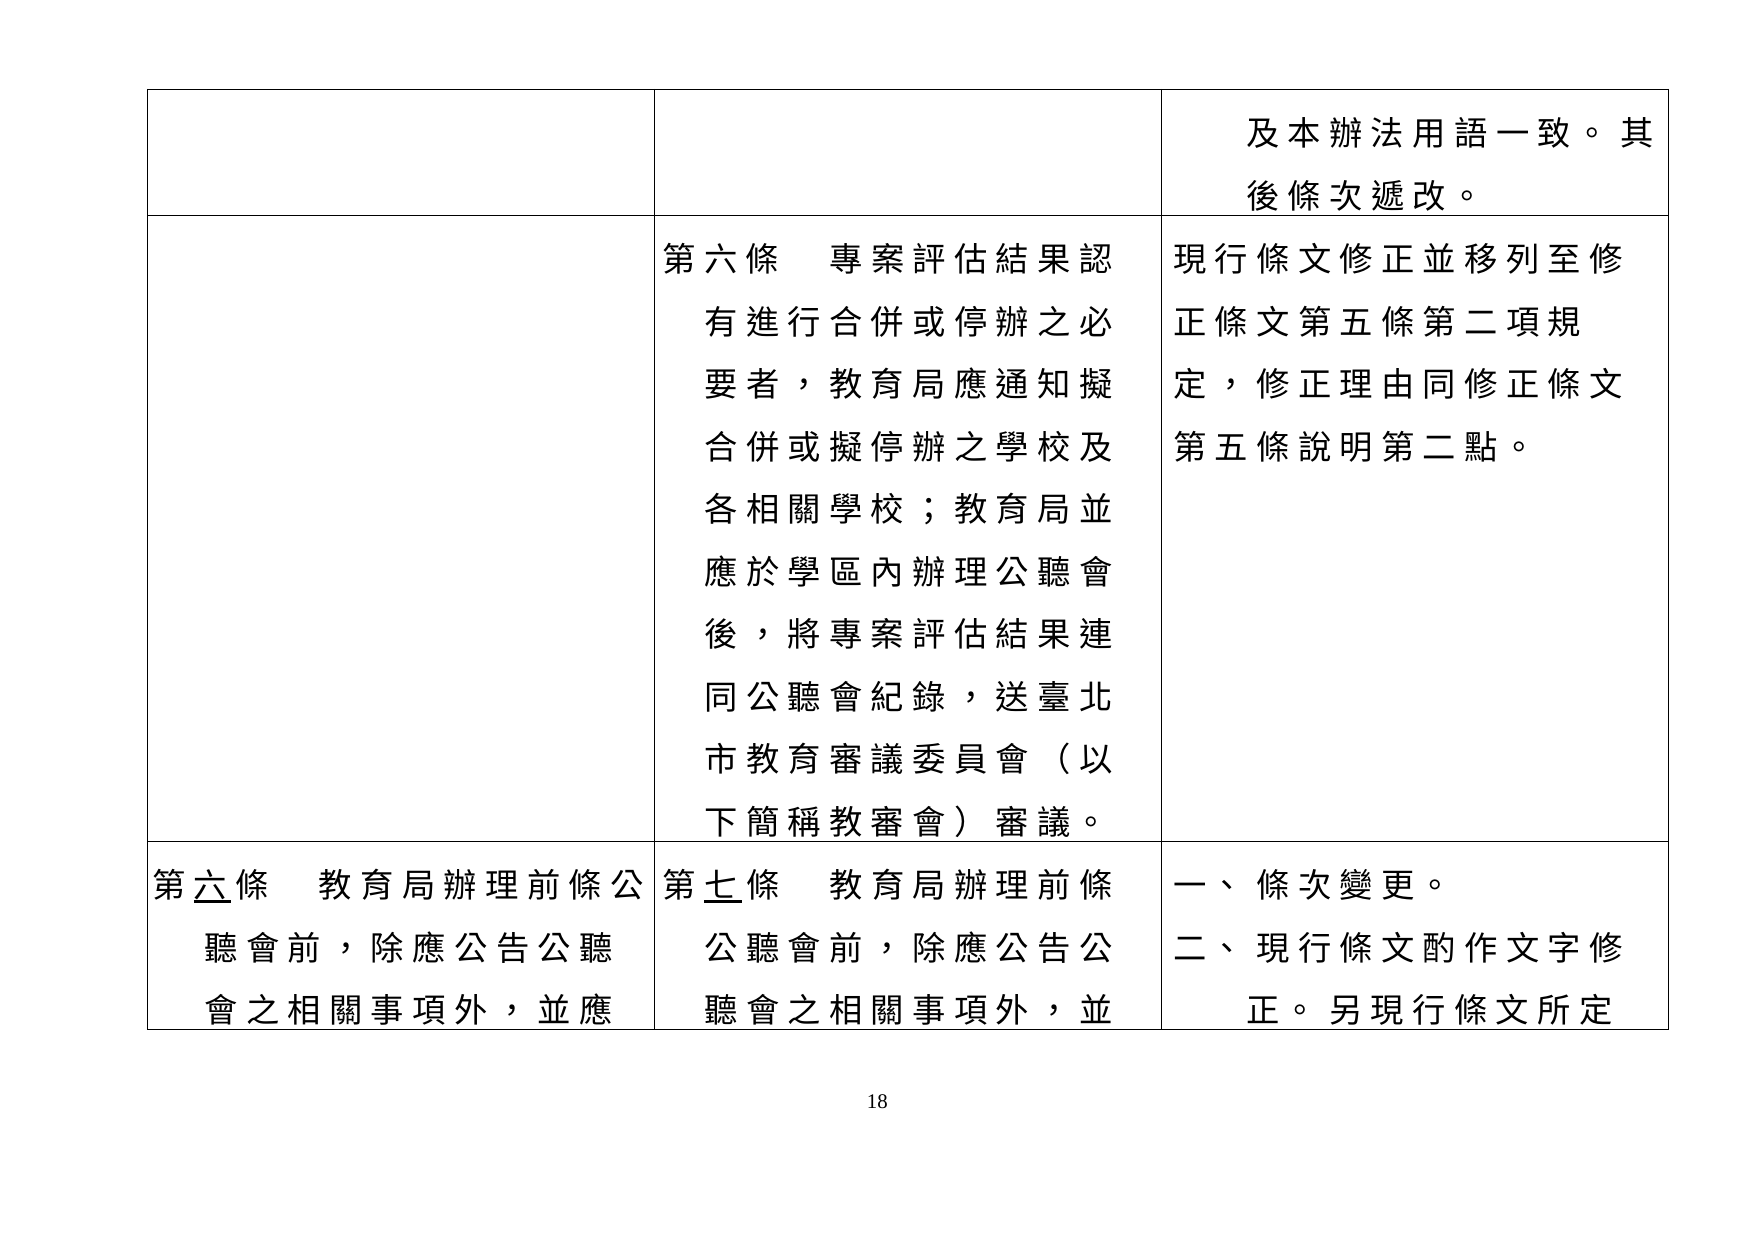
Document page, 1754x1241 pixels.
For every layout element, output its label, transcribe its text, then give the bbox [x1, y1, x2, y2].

table_cell 現行條文修正並移列至修正條文第五條第二項規定，修正理由同修正條文第五條說明第二點。 [1162, 216, 1668, 841]
table_cell 一、條次變更。 二、現行條文酌作文字修正。另現行條文所定 [1162, 842, 1668, 1029]
table_cell 第六條 專案評估結果認有進行合併或停辦之必要者，教育局應通知擬合併或擬停辦之學校及各相關學校；教育局並應於學區內辦理公聽會後，將專案評估結果連同公聽會紀錄，送臺北市教育審議委員會（以下簡稱教審會）審議。 [655, 216, 1161, 841]
table_cell [148, 216, 654, 841]
table_cell 第六條 教育局辦理前條公聽會前，除應公告公聽會之相關事項外，並應 [148, 842, 654, 1029]
table_cell 及本辦法用語一致。其後條次遞改。 [1162, 90, 1668, 215]
table_cell 第七條 教育局辦理前條公聽會前，除應公告公聽會之相關事項外，並 [655, 842, 1161, 1029]
table_cell [148, 90, 654, 215]
table_cell [655, 90, 1161, 215]
